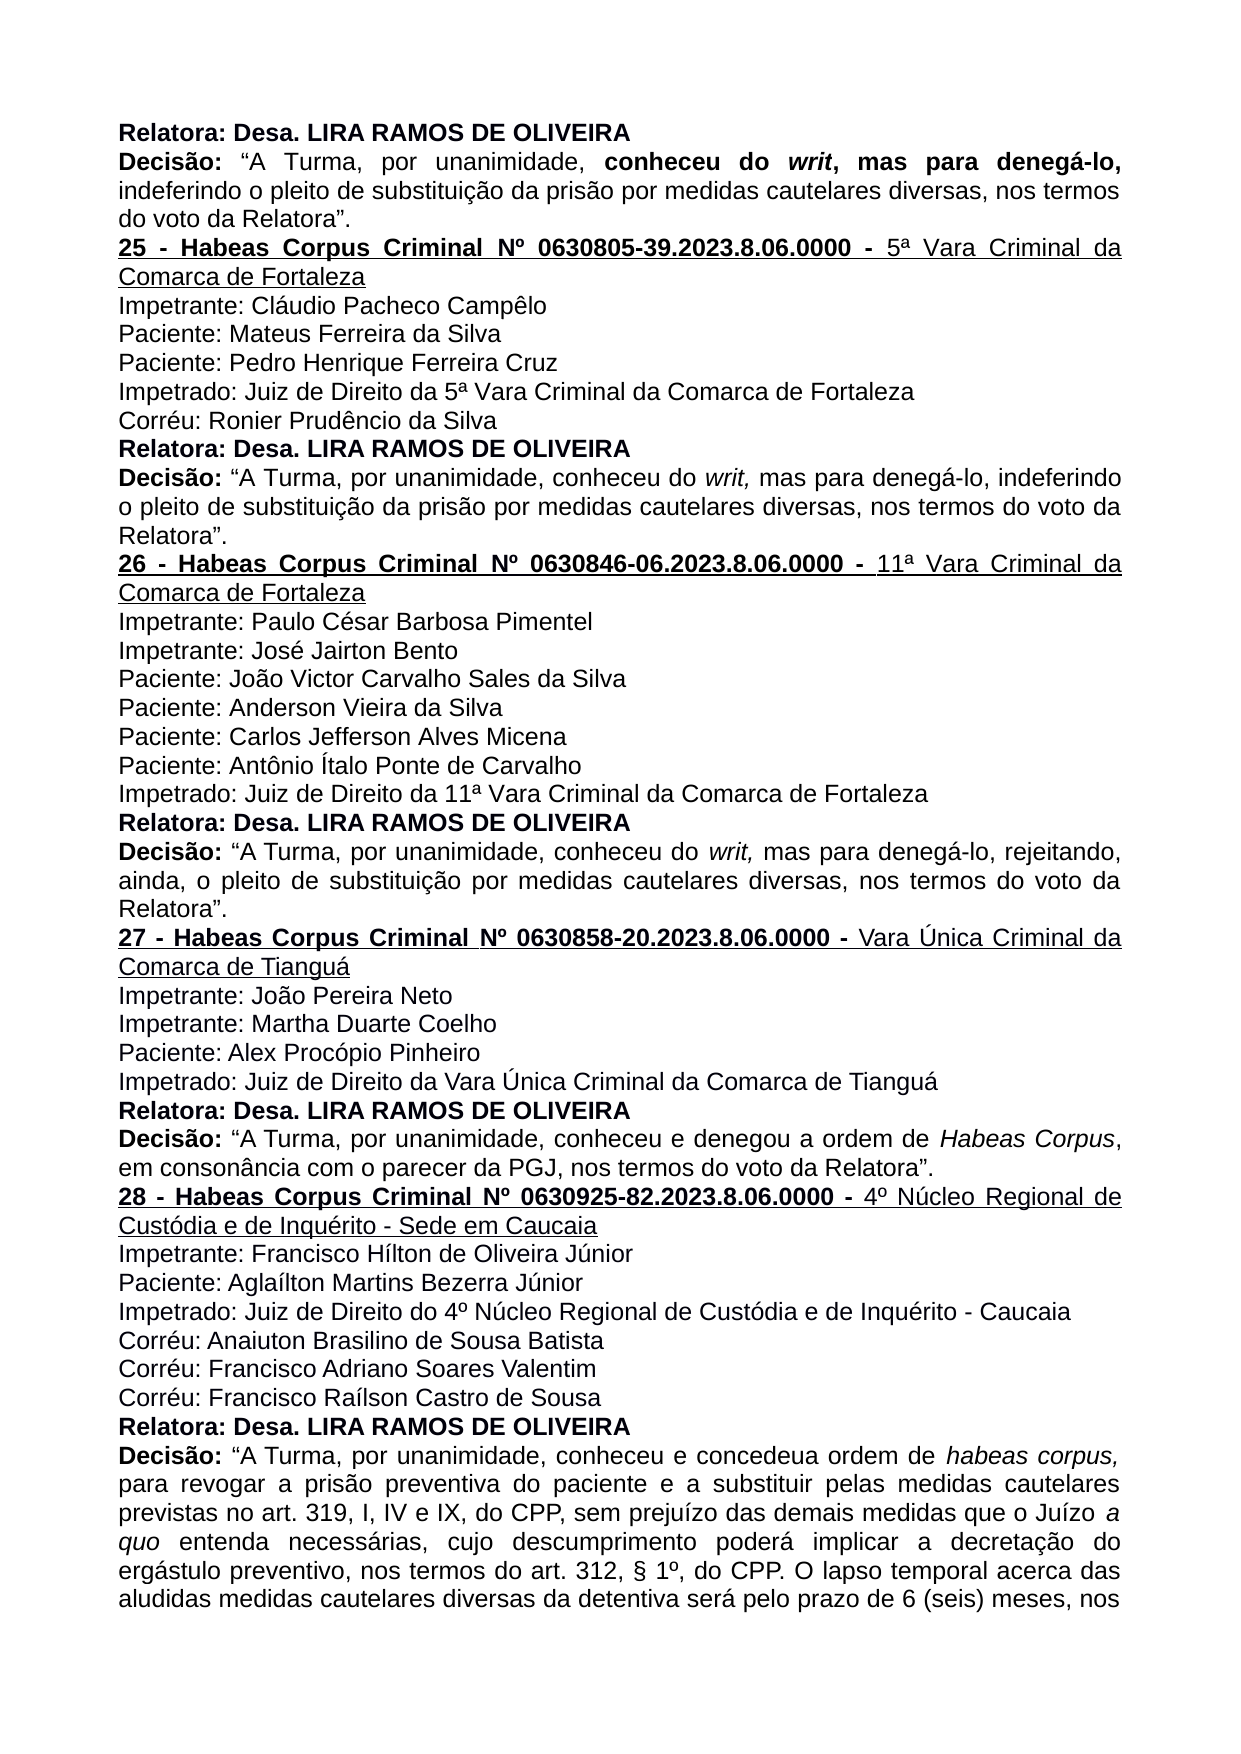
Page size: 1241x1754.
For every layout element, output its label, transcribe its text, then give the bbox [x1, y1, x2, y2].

text 27 - Habeas Corpus Criminal Nº 0630858-20.2023.8.06.0000 - Vara Única Criminal da [118, 923, 1122, 948]
text Impetrante: Francisco Hílton de Oliveira Júnior [118, 1239, 1122, 1268]
text Relatora: Desa. LIRA RAMOS DE OLIVEIRA [118, 1412, 1122, 1441]
text Corréu: Ronier Prudêncio da Silva [118, 406, 1122, 434]
text Comarca de Fortaleza [118, 259, 1122, 291]
text Corréu: Francisco Adriano Soares Valentim [118, 1354, 1122, 1383]
text 25 - Habeas Corpus Criminal Nº 0630805-39.2023.8.06.0000 - 5ª Vara Criminal da [118, 233, 1122, 258]
text Corréu: Francisco Raílson Castro de Sousa [118, 1383, 1122, 1412]
text Impetrado: Juiz de Direito da 11ª Vara Criminal da Comarca de Fortaleza [118, 779, 1122, 808]
text Decisão: “A Turma, por unanimidade, conheceu e denegou a ordem de Habeas Corpus, em consonância com o parecer da PGJ, nos termos do voto da Relatora”. [118, 1124, 1122, 1182]
text Comarca de Fortaleza [118, 575, 1122, 607]
text Paciente: Antônio Ítalo Ponte de Carvalho [118, 751, 1122, 779]
text Impetrante: Paulo César Barbosa Pimentel [118, 607, 1122, 636]
text Custódia e de Inquérito - Sede em Caucaia [118, 1208, 1122, 1239]
text Impetrante: José Jairton Bento [118, 636, 1122, 664]
text Relatora: Desa. LIRA RAMOS DE OLIVEIRA [118, 1096, 1122, 1124]
text Paciente: Anderson Vieira da Silva [118, 693, 1122, 722]
text Impetrante: Martha Duarte Coelho [118, 1009, 1122, 1038]
text Impetrante: João Pereira Neto [118, 981, 1122, 1009]
text Decisão: “A Turma, por unanimidade, conheceu do writ, mas para denegá-lo, rejeitando, ainda, o pleito de substituição por medidas cautelares diversas, nos termos do voto da Relatora”. [118, 837, 1122, 923]
text Relatora: Desa. LIRA RAMOS DE OLIVEIRA [118, 434, 1122, 463]
text Paciente: Pedro Henrique Ferreira Cruz [118, 348, 1122, 377]
text Decisão: “A Turma, por unanimidade, conheceu do writ, mas para denegá-lo, indeferindo o pleito de substituição da prisão por medidas cautelares diversas, nos termos do voto da Relatora”. [118, 463, 1122, 549]
text 28 - Habeas Corpus Criminal Nº 0630925-82.2023.8.06.0000 - 4º Núcleo Regional de [118, 1182, 1122, 1207]
text Comarca de Tianguá [118, 949, 1122, 981]
text Impetrado: Juiz de Direito da Vara Única Criminal da Comarca de Tianguá [118, 1067, 1122, 1096]
text Decisão: “A Turma, por unanimidade, conheceu do writ, mas para denegá-lo, indeferindo o pleito de substituição da prisão por medidas cautelares diversas, nos termos do voto da Relatora”. [118, 147, 1122, 233]
text Paciente: Mateus Ferreira da Silva [118, 319, 1122, 348]
text Decisão: “A Turma, por unanimidade, conheceu e concedeua ordem de habeas corpus, para revogar a prisão preventiva do paciente e a substituir pelas medidas cautelares previstas no art. 319, I, IV e IX, do CPP, sem prejuízo das demais medidas que o Juízo a quo entenda necessárias, cujo descumprimento poderá implicar a decretação do ergástulo preventivo, nos termos do art. 312, § 1º, do CPP. O lapso temporal acerca das aludidas medidas cautelares diversas da detentiva será pelo prazo de 6 (seis) meses, nos [118, 1441, 1122, 1613]
text 26 - Habeas Corpus Criminal Nº 0630846-06.2023.8.06.0000 - 11ª Vara Criminal da [118, 549, 1122, 574]
text Impetrado: Juiz de Direito do 4º Núcleo Regional de Custódia e de Inquérito - Caucaia [118, 1297, 1122, 1326]
text Corréu: Anaiuton Brasilino de Sousa Batista [118, 1326, 1122, 1354]
text Relatora: Desa. LIRA RAMOS DE OLIVEIRA [118, 808, 1122, 837]
text Paciente: Alex Procópio Pinheiro [118, 1038, 1122, 1067]
text Impetrado: Juiz de Direito da 5ª Vara Criminal da Comarca de Fortaleza [118, 377, 1122, 406]
text Relatora: Desa. LIRA RAMOS DE OLIVEIRA [118, 118, 1122, 147]
text Paciente: Aglaílton Martins Bezerra Júnior [118, 1268, 1122, 1297]
text Paciente: João Victor Carvalho Sales da Silva [118, 664, 1122, 693]
text Paciente: Carlos Jefferson Alves Micena [118, 722, 1122, 751]
text Impetrante: Cláudio Pacheco Campêlo [118, 291, 1122, 319]
